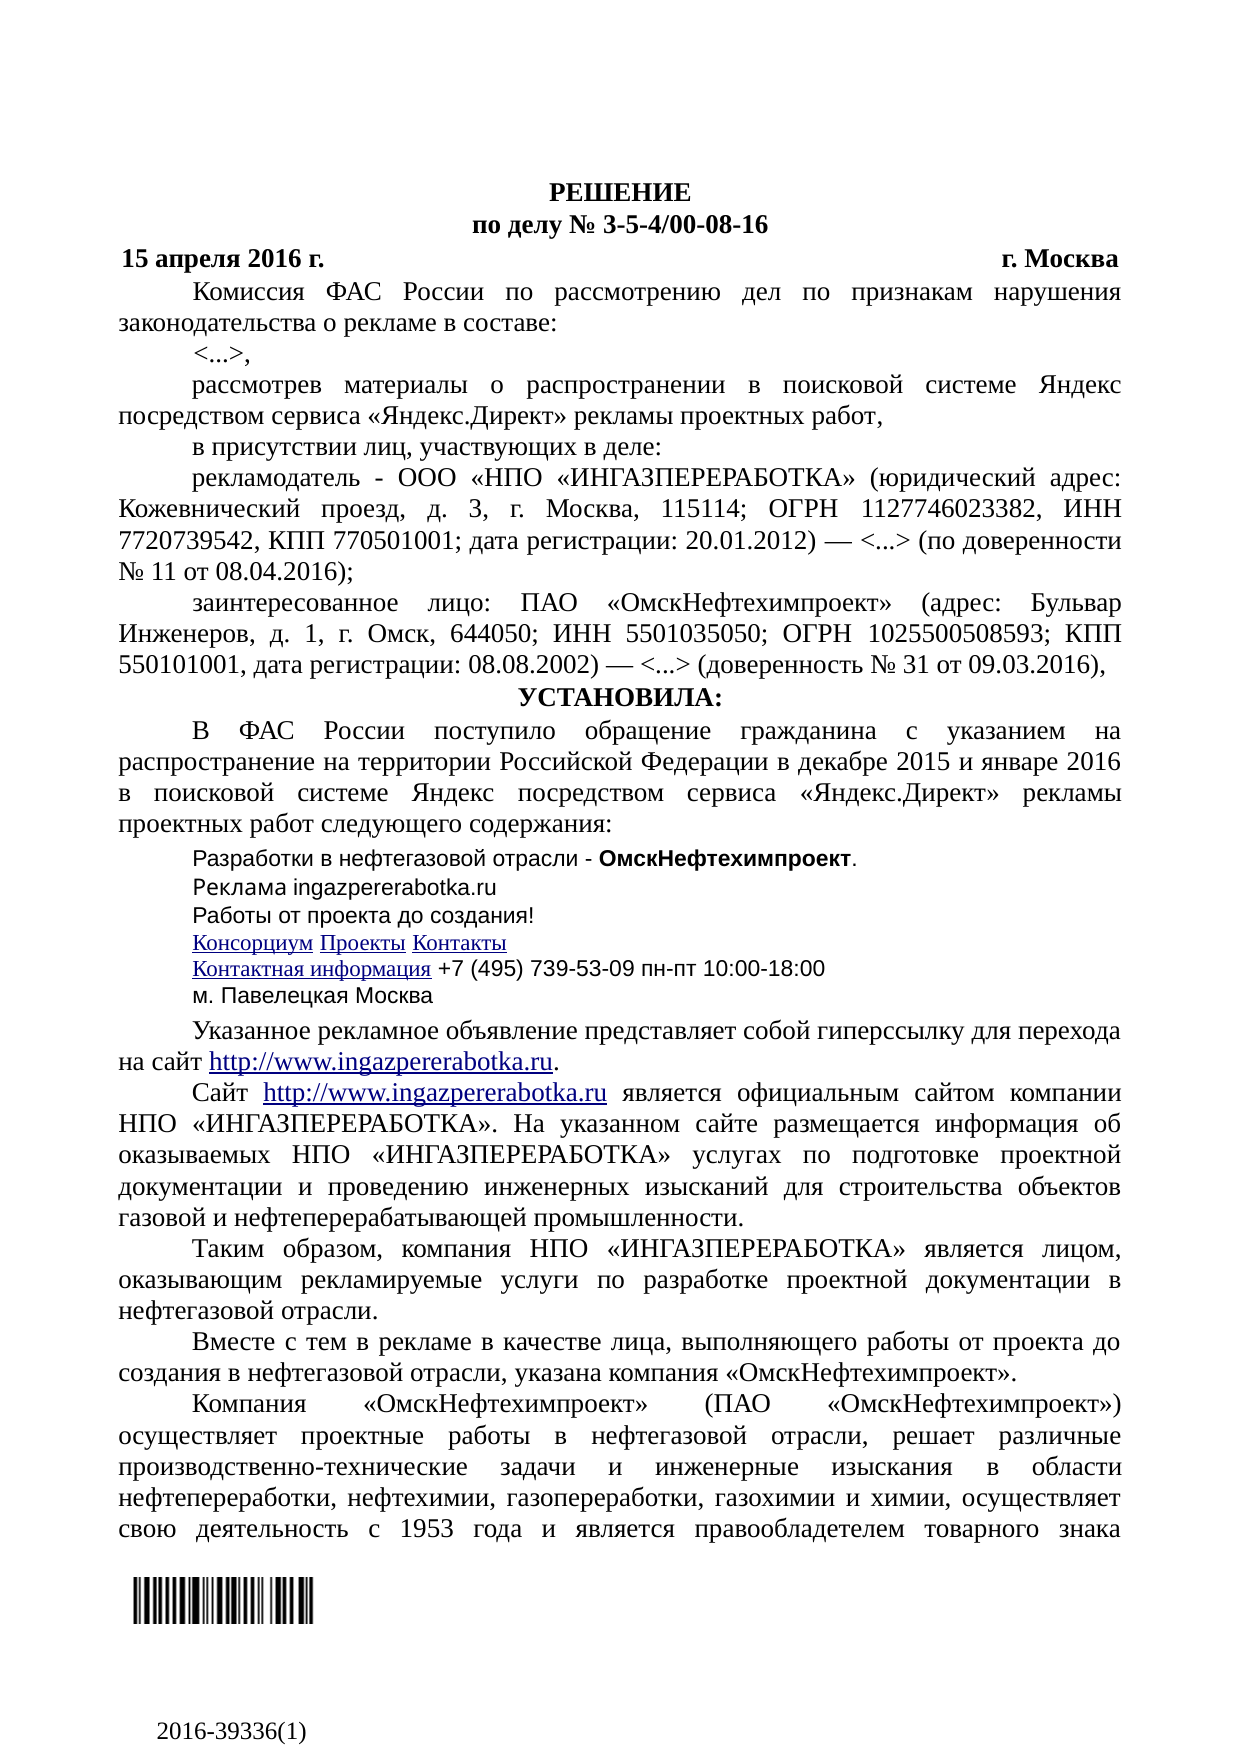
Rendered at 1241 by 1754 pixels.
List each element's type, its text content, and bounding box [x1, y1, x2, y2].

text Контактная информация +7 (495) 739-53-09 пн-пт 10:00-18:00 [118, 955, 1122, 982]
text УСТАНОВИЛА: [118, 681, 1122, 712]
text по делу № 3-5-4/00-08-16 [118, 208, 1122, 239]
picture [118, 1577, 331, 1624]
text Компания «ОмскНефтехимпроект» (ПАО «ОмскНефтехимпроект») осуществляет проектные работы в нефтегазовой отрасли, решает различные производственно-технические задачи и инженерные изыскания в области нефтепереработки, нефтехимии, газопереработки, газохимии и химии, осуществляет свою деятельность с 1953 года и является правообладетелем товарного знака [118, 1388, 1122, 1543]
text в присутствии лиц, участвующих в деле: [118, 430, 1122, 461]
text Работы от проекта до создания! [118, 902, 1122, 929]
text В ФАС России поступило обращение гражданина с указанием на распространение на территории Российской Федерации в декабре 2015 и январе 2016 в поисковой системе Яндекс посредством сервиса «Яндекс.Директ» рекламы проектных работ следующего содержания: [118, 714, 1122, 839]
text Комиссия ФАС России по рассмотрению дел по признакам нарушения законодательства о рекламе в составе: [118, 274, 1122, 337]
text РЕШЕНИЕ [118, 176, 1122, 207]
text рассмотрев материалы о распространении в поисковой системе Яндекс посредством сервиса «Яндекс.Директ» рекламы проектных работ, [118, 368, 1122, 430]
subtitle Разработки в нефтегазовой отрасли - ОмскНефтехимпроект. [118, 845, 1122, 871]
text Реклама ingazpererabotka.ru [118, 871, 1122, 902]
text Указанное рекламное объявление представляет собой гиперссылку для перехода на сайт http://www.ingazpererabotka.ru. [118, 1014, 1122, 1076]
text Консорциум Проекты Контакты [118, 929, 1122, 955]
text Таким образом, компания НПО «ИНГАЗПЕРЕРАБОТКА» является лицом, оказывающим рекламируемые услуги по разработке проектной документации в нефтегазовой отрасли. [118, 1232, 1122, 1325]
text <...>, [118, 337, 1122, 368]
text Вместе с тем в рекламе в качестве лица, выполняющего работы от проекта до создания в нефтегазовой отрасли, указана компания «ОмскНефтехимпроект». [118, 1325, 1122, 1388]
text заинтересованное лицо: ПАО «ОмскНефтехимпроект» (адрес: Бульвар Инженеров, д. 1, г. Омск, 644050; ИНН 5501035050; ОГРН 1025500508593; КПП 550101001, дата регистрации: 08.08.2002) — <...> (доверенность № 31 от 09.03.2016), [118, 586, 1122, 679]
text Сайт http://www.ingazpererabotka.ru является официальным сайтом компании НПО «ИНГАЗПЕРЕРАБОТКА». На указанном сайте размещается информация об оказываемых НПО «ИНГАЗПЕРЕРАБОТКА» услугах по подготовке проектной документации и проведению инженерных изысканий для строительства объектов газовой и нефтеперерабатывающей промышленности. [118, 1076, 1122, 1232]
text рекламодатель - ООО «НПО «ИНГАЗПЕРЕРАБОТКА» (юридический адрес: Кожевнический проезд, д. 3, г. Москва, 115114; ОГРН 1127746023382, ИНН 7720739542, КПП 770501001; дата регистрации: 20.01.2012) — <...> (по доверенности № 11 от 08.04.2016); [118, 461, 1122, 586]
text м. Павелецкая Москва [118, 982, 1122, 1008]
text 15 апреля 2016 г. г. Москва [118, 242, 1122, 273]
